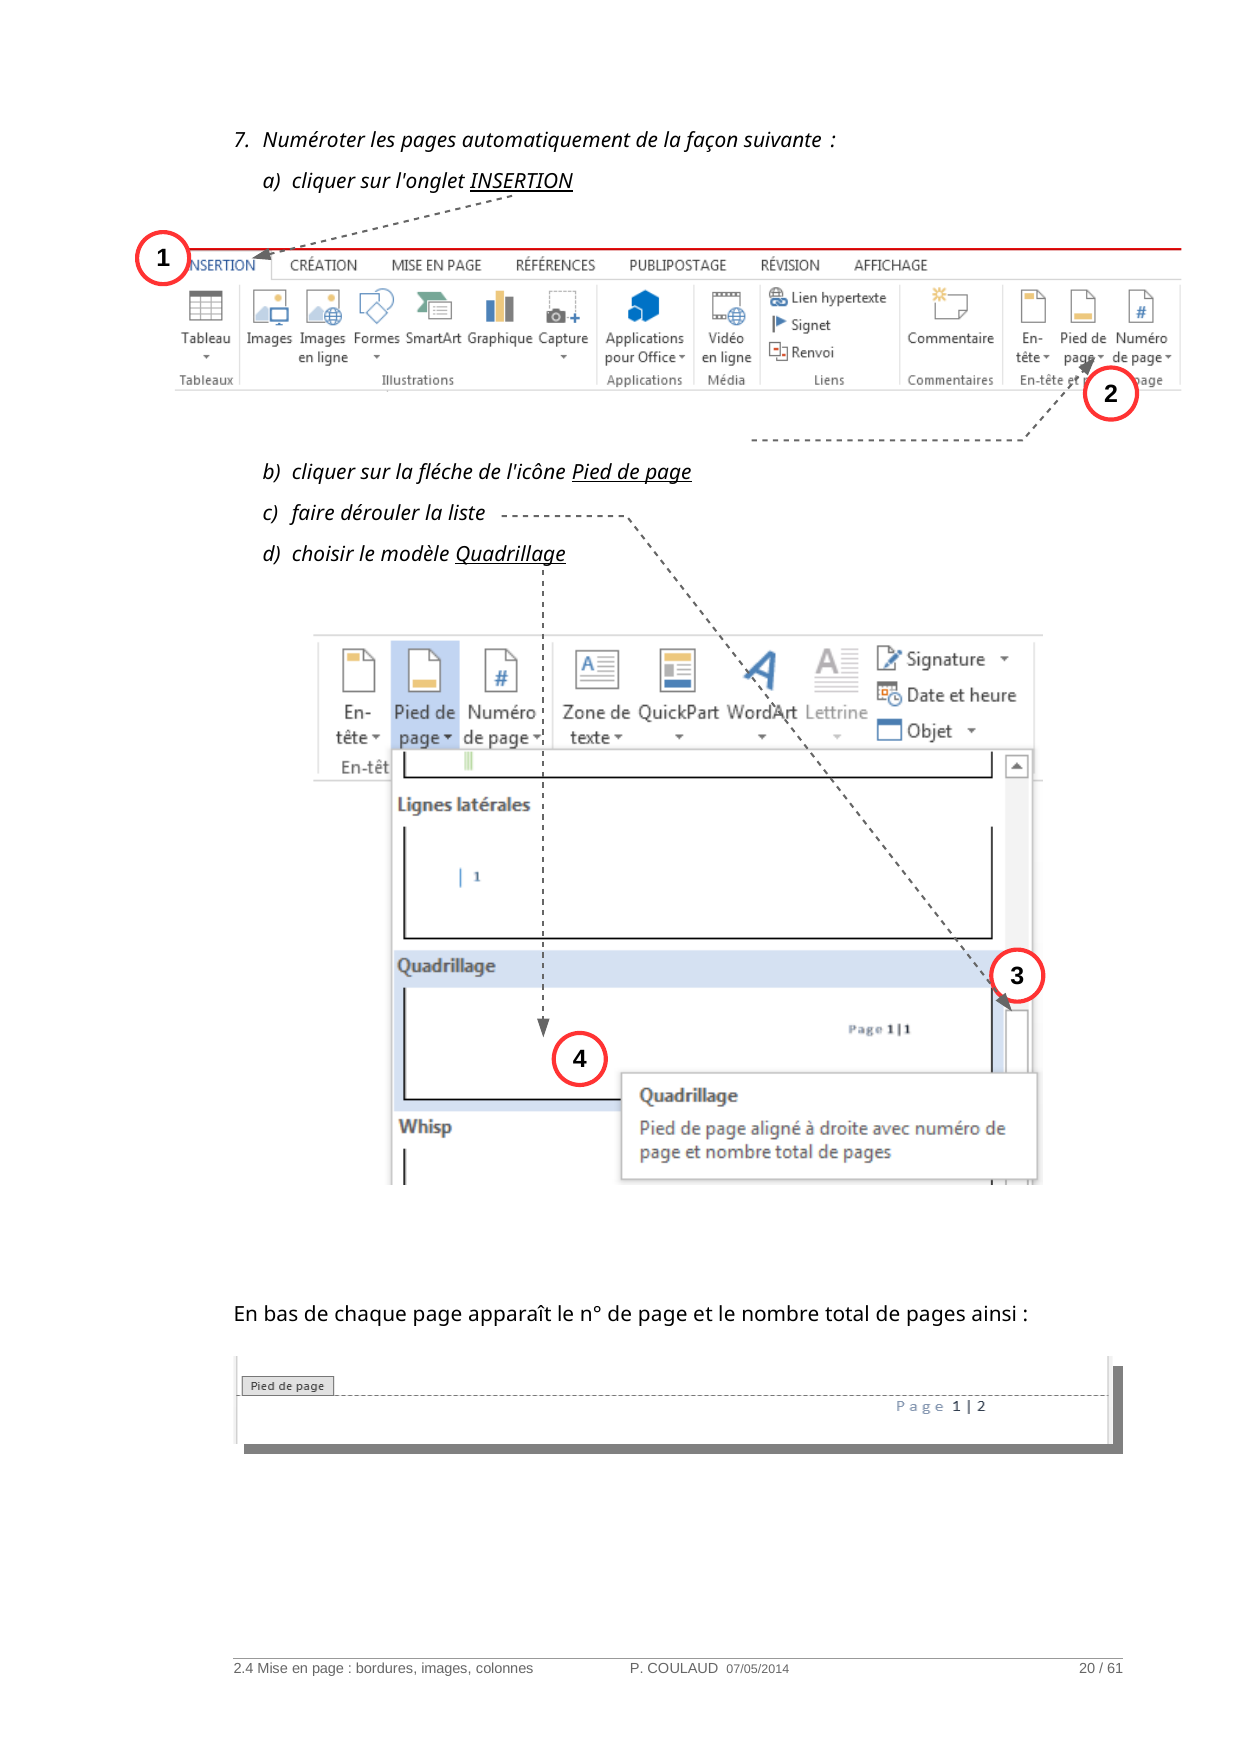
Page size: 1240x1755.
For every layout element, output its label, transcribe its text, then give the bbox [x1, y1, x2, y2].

text En bas de chaque page apparaît le n° de page et le nombre total de pages ainsi : [233, 1299, 1123, 1328]
picture [313, 630, 1043, 1185]
picture [233, 1356, 1113, 1444]
list faire dérouler la liste [262, 498, 1123, 526]
list cliquer sur la fléche de l'icône Pied de page [262, 457, 1123, 485]
list cliquer sur l'onglet INSERTION [262, 166, 1123, 223]
picture [174, 248, 1182, 392]
list choisir le modèle Quadrillage [262, 539, 1123, 567]
list Numéroter les pages automatiquement de la façon suivante : [233, 125, 1123, 153]
